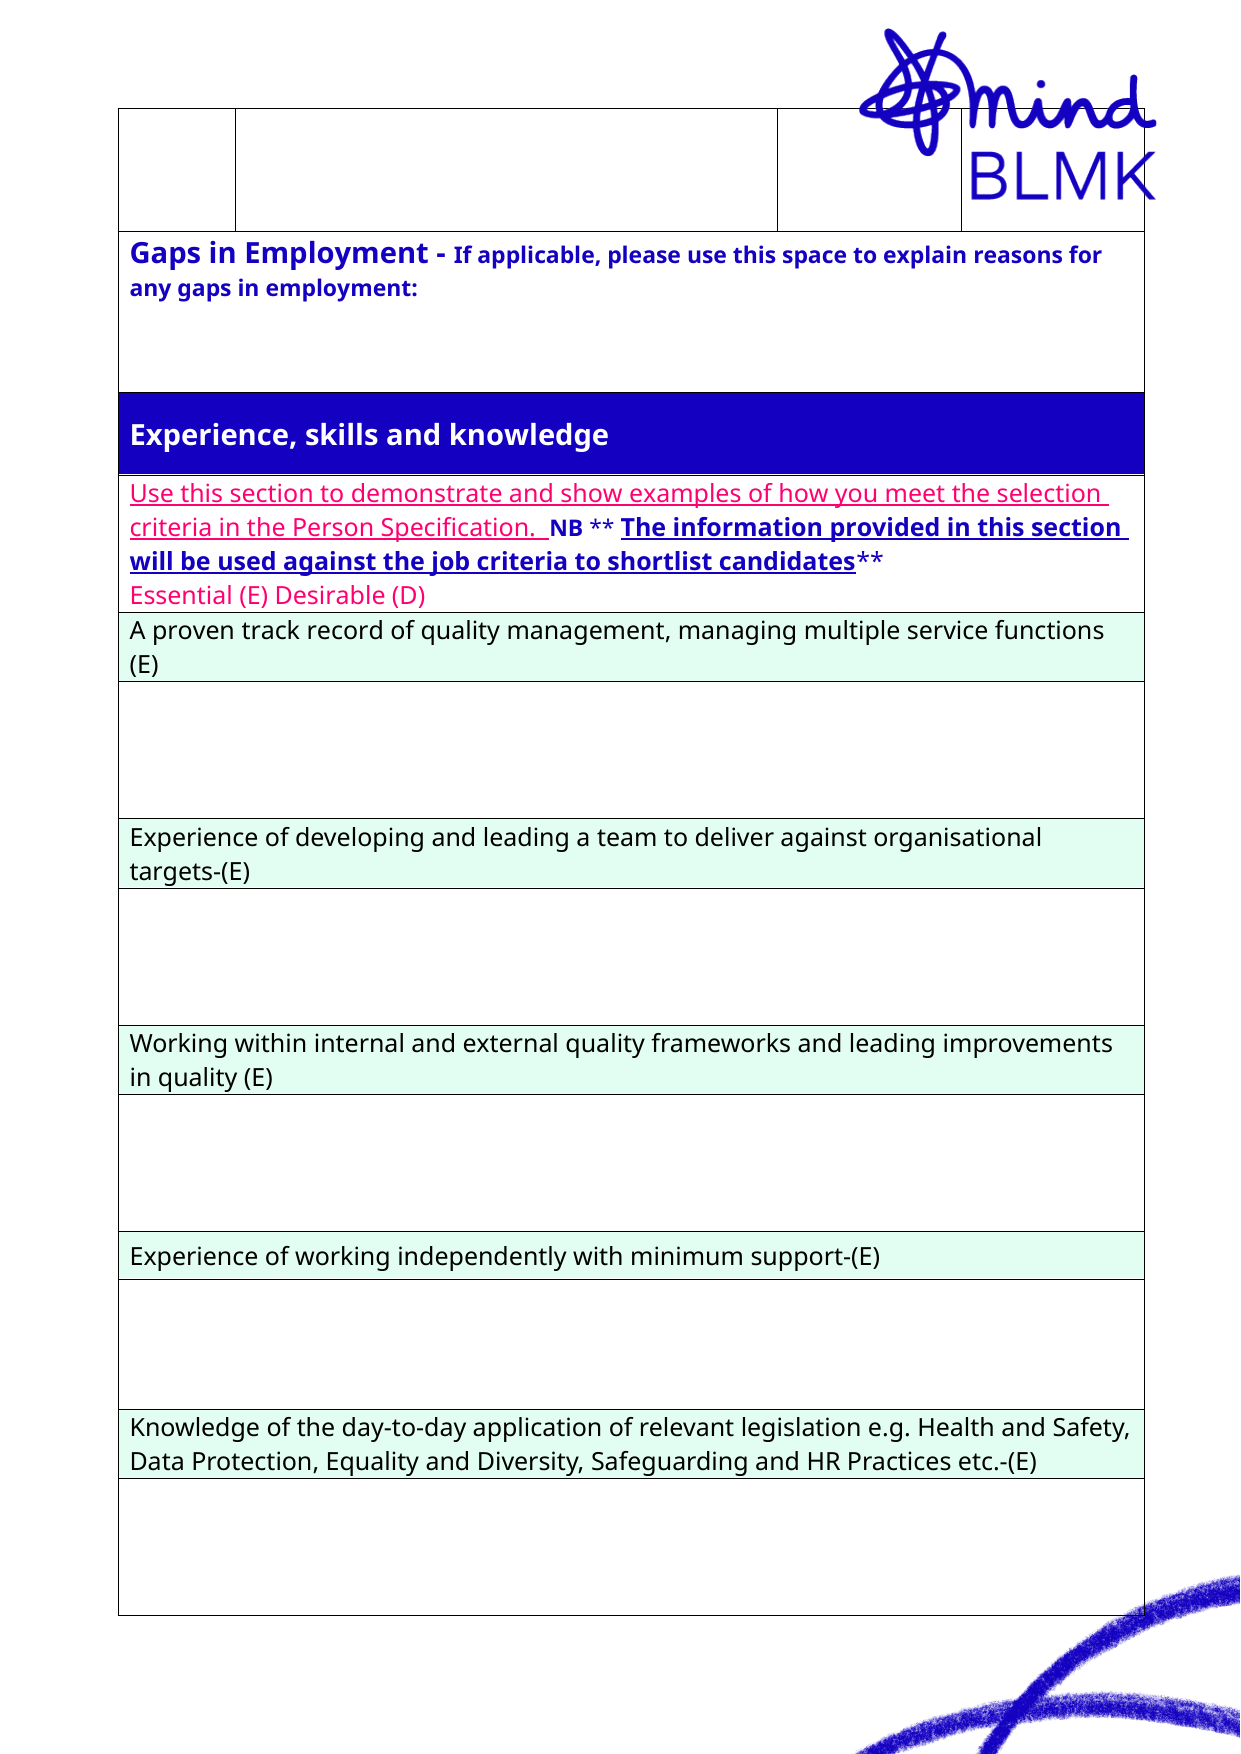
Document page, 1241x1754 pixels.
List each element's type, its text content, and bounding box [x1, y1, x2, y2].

table_cell Experience of developing and leading a team to deliver against organisational targets-(E) [119, 819, 1144, 887]
table_cell Gaps in Employment - If applicable, please use this space to explain reasons for any gaps in employment: [119, 232, 1144, 303]
table_cell [895, 115, 912, 120]
table_cell [921, 111, 930, 119]
table_cell [119, 109, 235, 231]
table_cell [1135, 166, 1144, 183]
table_cell [119, 889, 1144, 1025]
table_cell Use this section to demonstrate and show examples of how you meet the selection criteria in the Person Specification. NB ** The information provided in this section will be used against the job criteria to shortlist candidates** Essential (E) Desirable (D) [119, 476, 1144, 612]
table_cell [1017, 109, 1031, 120]
table_cell Experience of working independently with minimum support-(E) [119, 1232, 1144, 1278]
table_cell [1044, 109, 1059, 119]
table_cell [119, 1479, 1144, 1615]
table_cell [921, 126, 931, 147]
table_cell [119, 303, 1144, 392]
table_cell [778, 109, 961, 231]
table_cell [962, 109, 1144, 231]
table_cell [1113, 109, 1129, 120]
table_cell Knowledge of the day-to-day application of relevant legislation e.g. Health and Safety, Data Protection, Equality and Diversity, Safeguarding and HR Practices etc.-(E) [119, 1410, 1144, 1478]
table_cell [236, 109, 777, 231]
table_cell Experience, skills and knowledge [119, 393, 1144, 474]
table_cell [119, 1280, 1144, 1408]
table_cell A proven track record of quality management, managing multiple service functions (E) [119, 613, 1144, 681]
table_cell Working within internal and external quality frameworks and leading improvements in quality (E) [119, 1026, 1144, 1094]
table_cell [119, 1095, 1144, 1231]
table_cell [1094, 109, 1106, 119]
table_cell [119, 682, 1144, 818]
